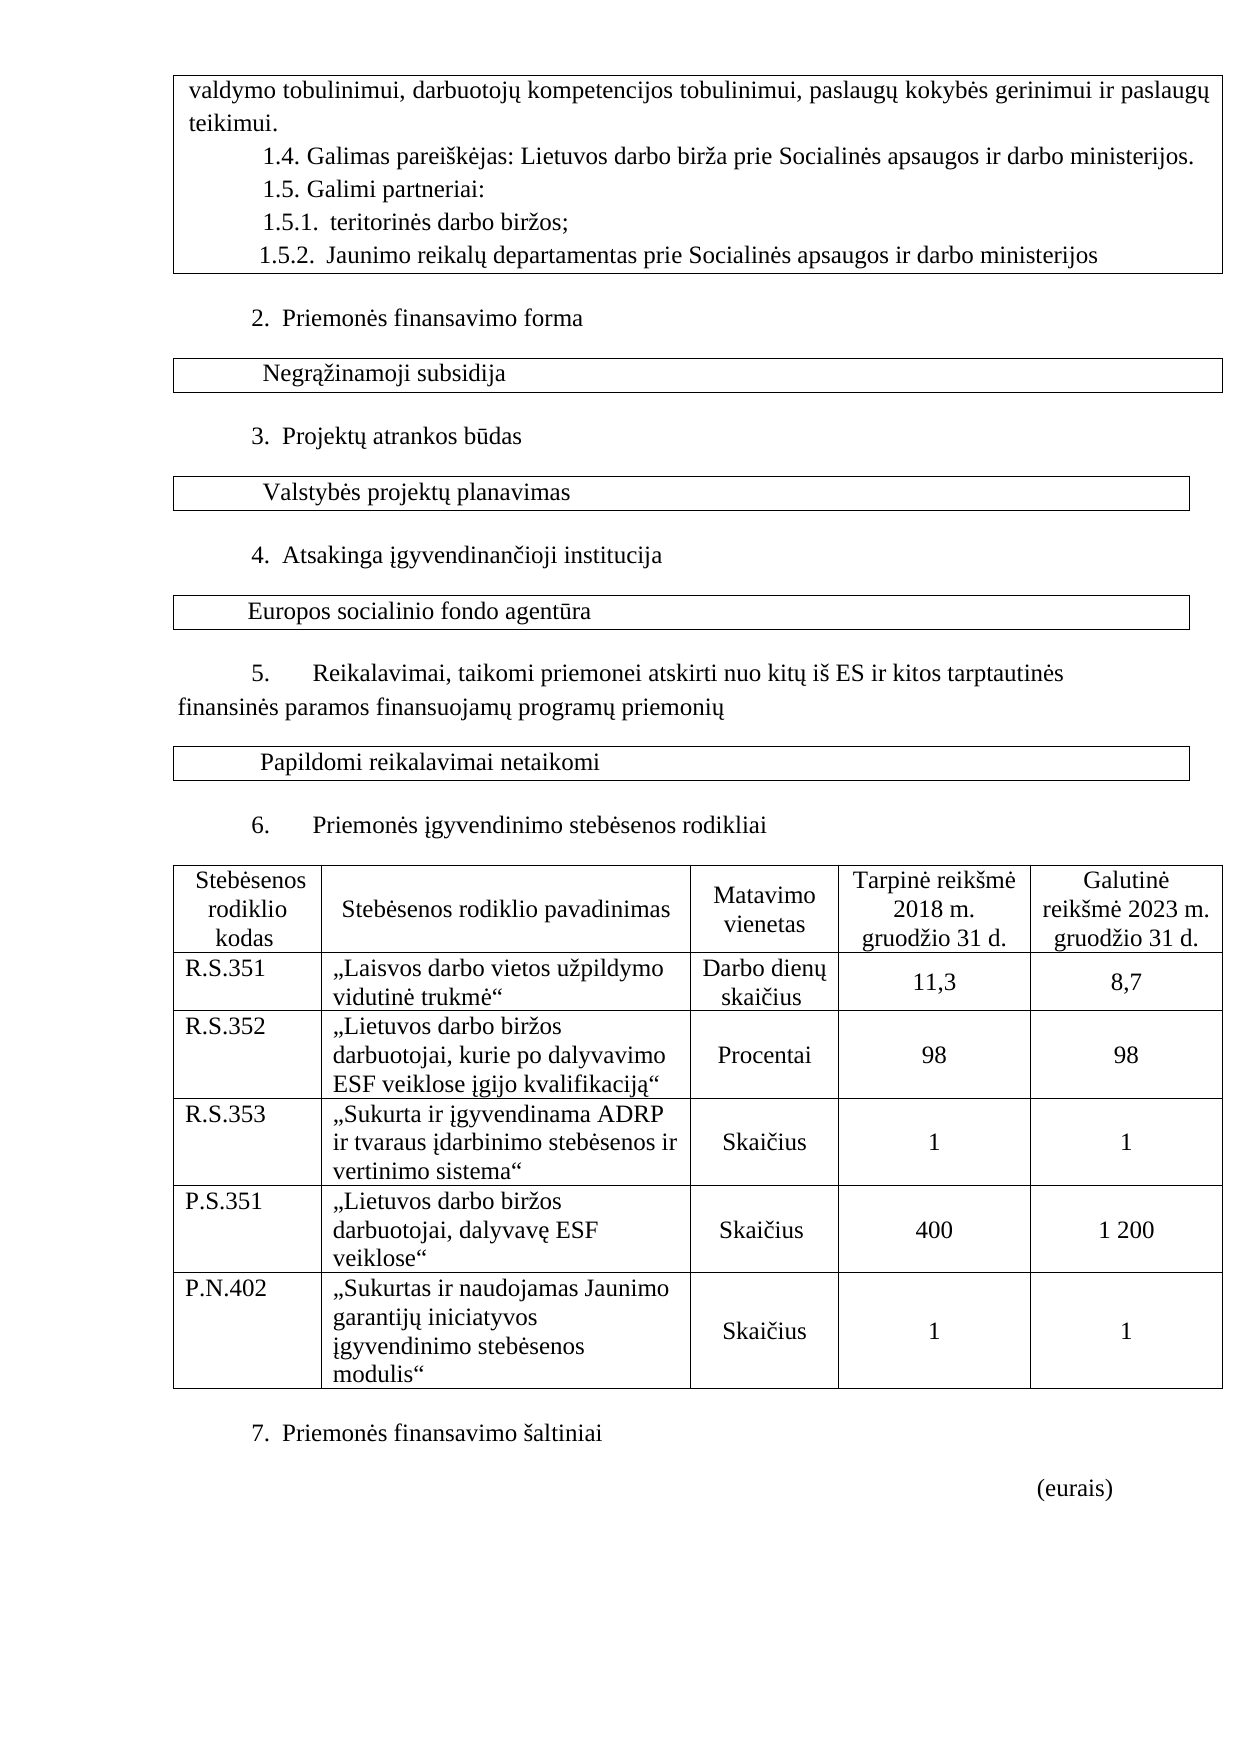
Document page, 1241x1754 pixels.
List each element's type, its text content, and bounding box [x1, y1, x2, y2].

table_cell Skaičius [691, 1186, 838, 1272]
text 2. Priemonės finansavimo forma [251, 303, 1167, 332]
text 7. Priemonės finansavimo šaltiniai [251, 1418, 1167, 1447]
table_cell „Sukurta ir įgyvendinama ADRP ir tvaraus įdarbinimo stebėsenos ir vertinimo sistema“ [322, 1099, 690, 1185]
table_cell 11,3 [839, 953, 1030, 1010]
table_cell 8,7 [1031, 953, 1222, 1010]
table_cell 1 200 [1031, 1186, 1222, 1272]
table_header Stebėsenos rodiklio kodas [174, 866, 321, 952]
table_cell 98 [839, 1011, 1030, 1098]
table_cell 1 [839, 1273, 1030, 1388]
table_cell 98 [1031, 1011, 1222, 1098]
table_cell 1 [839, 1099, 1030, 1185]
table_cell valdymo tobulinimui, darbuotojų kompetencijos tobulinimui, paslaugų kokybės gerinimui ir paslaugų teikimui. 1.4. Galimas pareiškėjas: Lietuvos darbo birža prie Socialinės apsaugos ir darbo ministerijos. 1.5. Galimi partneriai: 1.5.1. teritorinės darbo biržos; 1.5.2. Jaunimo reikalų departamentas prie Socialinės apsaugos ir darbo ministerijos [174, 76, 1222, 273]
table_header Stebėsenos rodiklio pavadinimas [322, 866, 690, 952]
table_cell 400 [839, 1186, 1030, 1272]
table_cell P.N.402 [174, 1273, 321, 1388]
text 5. Reikalavimai, taikomi priemonei atskirti nuo kitų iš ES ir kitos tarptautinės finansinės paramos finansuojamų programų priemonių [177, 658, 1167, 720]
text 6. Priemonės įgyvendinimo stebėsenos rodikliai [177, 810, 1167, 839]
table_cell „Lietuvos darbo biržos darbuotojai, kurie po dalyvavimo ESF veiklose įgijo kvalifikaciją“ [322, 1011, 690, 1098]
table_cell Darbo dienų skaičius [691, 953, 838, 1010]
table_header Europos socialinio fondo agentūra [174, 596, 1189, 629]
table_cell 1 [1031, 1273, 1222, 1388]
text 4. Atsakinga įgyvendinančioji institucija [251, 540, 1167, 569]
text (eurais) [177, 1473, 1167, 1501]
table_header Negrąžinamoji subsidija [174, 359, 1222, 392]
table_cell „Sukurtas ir naudojamas Jaunimo garantijų iniciatyvos įgyvendinimo stebėsenos modulis“ [322, 1273, 690, 1388]
table_cell R.S.353 [174, 1099, 321, 1185]
table_cell Procentai [691, 1011, 838, 1098]
table_cell R.S.352 [174, 1011, 321, 1098]
table_cell „Lietuvos darbo biržos darbuotojai, dalyvavę ESF veiklose“ [322, 1186, 690, 1272]
table_cell 1 [1031, 1099, 1222, 1185]
table_header Valstybės projektų planavimas [174, 477, 1189, 510]
table_header Tarpinė reikšmė 2018 m. gruodžio 31 d. [839, 866, 1030, 952]
table_cell P.S.351 [174, 1186, 321, 1272]
table_header Matavimo vienetas [691, 866, 838, 952]
table_cell R.S.351 [174, 953, 321, 1010]
text 3. Projektų atrankos būdas [251, 421, 1167, 450]
table_header Galutinė reikšmė 2023 m. gruodžio 31 d. [1031, 866, 1222, 952]
table_cell „Laisvos darbo vietos užpildymo vidutinė trukmė“ [322, 953, 690, 1010]
table_cell Skaičius [691, 1099, 838, 1185]
table_cell Skaičius [691, 1273, 838, 1388]
table_header Papildomi reikalavimai netaikomi [174, 747, 1189, 780]
